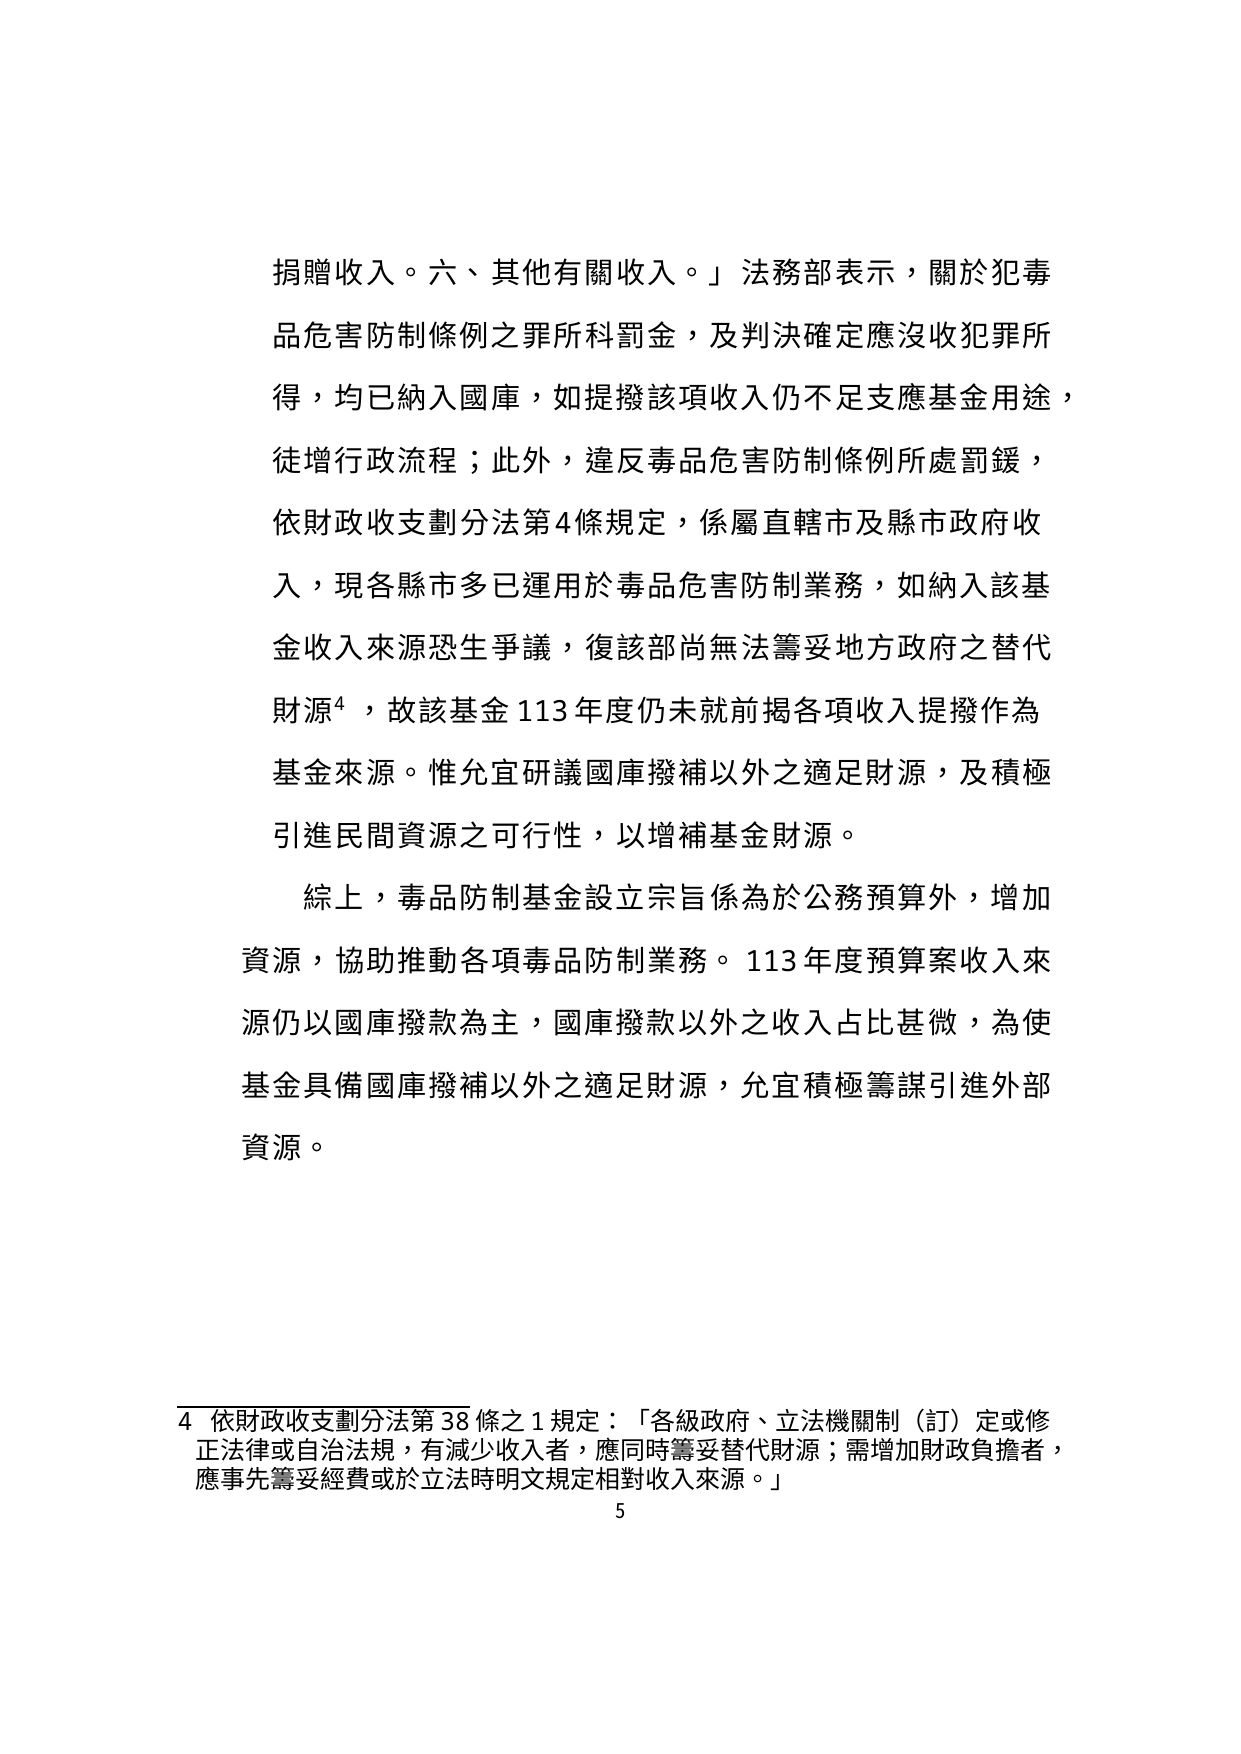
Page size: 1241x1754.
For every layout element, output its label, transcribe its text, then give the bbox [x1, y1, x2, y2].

text 綜上，毒品防制基金設立宗旨係為於公務預算外，增加資源，協助推動各項毒品防制業務。113年度預算案收入來源仍以國庫撥款為主，國庫撥款以外之收入占比甚微，為使基金具備國庫撥補以外之適足財源，允宜積極籌謀引進外部資源。 [236, 854, 1063, 1167]
text 依財政收支劃分法第38條之1規定：「各級政府、立法機關制（訂）定或修正法律或自治法規，有減少收入者，應同時籌妥替代財源；需增加財政負擔者，應事先籌妥經費或於立法時明文規定相對收入來源。」 [177, 1407, 1063, 1494]
text 財政收支劃分法第23條規定：「依法收入之罰金、罰鍰或沒收、沒入之財物及賠償之收入，除法律另有規定外，應分別歸入各級政府之公庫。」毒品危害防制條例第2條之2第1項及毒品防制基金收支保管及運用辦法第3條規定：「本基金之來源如下：一、循預算程序之撥款。二、犯本條例之罪所科罰金及沒收、追徵所得款項之部分提撥。三、違反本條例所處罰鍰之部分提撥。四、基金孳息收入。五、捐贈收入。六、其他有關收入。」法務部表示，關於犯毒品危害防制條例之罪所科罰金，及判決確定應沒收犯罪所得，均已納入國庫，如提撥該項收入仍不足支應基金用途，徒增行政流程；此外，違反毒品危害防制條例所處罰鍰，依財政收支劃分法第4條規定，係屬直轄市及縣市政府收入，現各縣市多已運用於毒品危害防制業務，如納入該基金收入來源恐生爭議，復該部尚無法籌妥地方政府之替代財源，故該基金113年度仍未就前揭各項收入提撥作為基金來源。惟允宜研議國庫撥補以外之適足財源，及積極引進民間資源之可行性，以增補基金財源。 [266, 229, 1063, 854]
